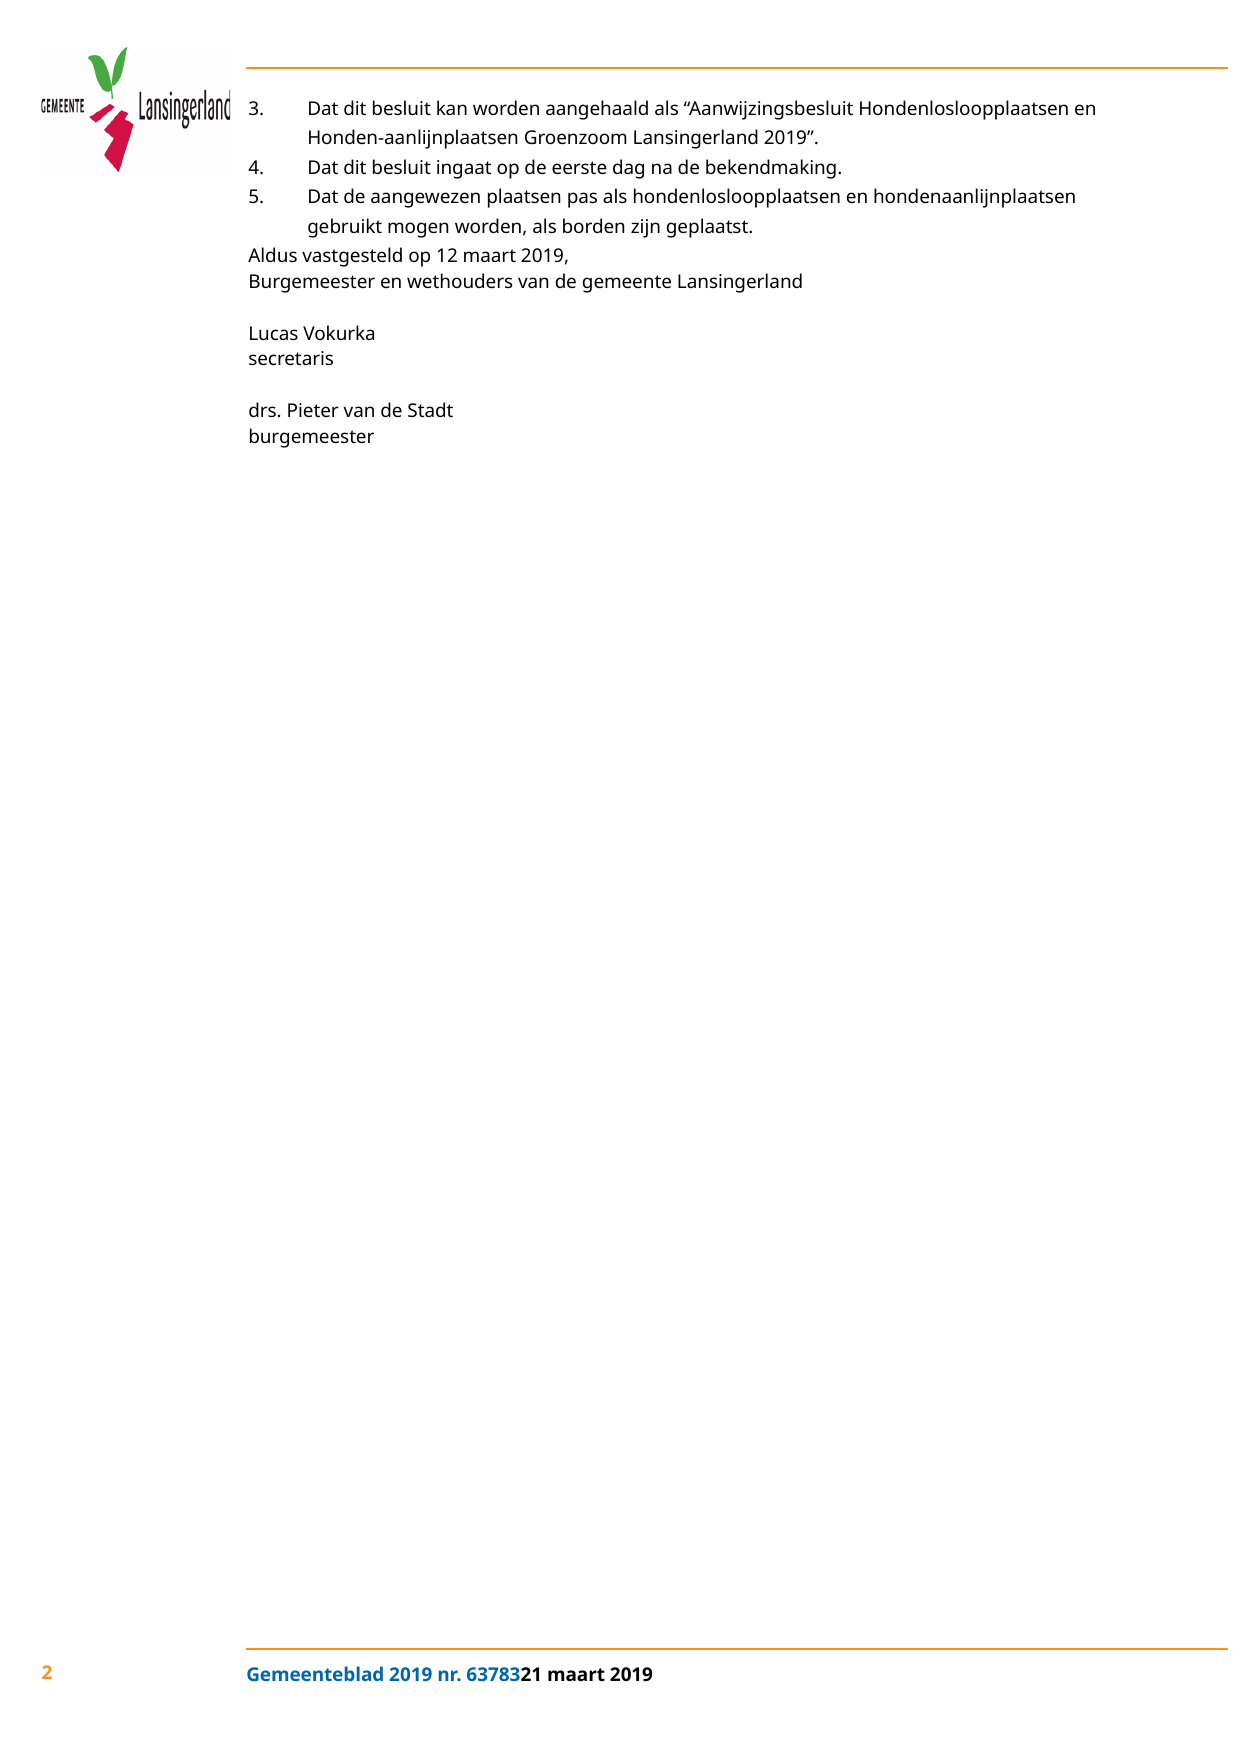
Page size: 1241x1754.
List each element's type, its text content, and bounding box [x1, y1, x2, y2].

list Dat dit besluit ingaat op de eerste dag na de bekendmaking. [248, 154, 1152, 180]
text burgemeester [248, 423, 1152, 448]
text secretaris [248, 346, 1152, 371]
text Lucas Vokurka [248, 320, 1152, 346]
text Burgemeester en wethouders van de gemeente Lansingerland [248, 268, 1152, 294]
list Dat dit besluit kan worden aangehaald als “Aanwijzingsbesluit Hondenlosloopplaatsen en Honden-aanlijnplaatsen Groenzoom Lansingerland 2019”. [248, 95, 1152, 150]
text Aldus vastgesteld op 12 maart 2019, [248, 243, 1152, 268]
picture [41, 47, 231, 172]
list Dat de aangewezen plaatsen pas als hondenlosloopplaatsen en hondenaanlijnplaatsen gebruikt mogen worden, als borden zijn geplaatst. [248, 183, 1152, 239]
text drs. Pieter van de Stadt [248, 397, 1152, 423]
